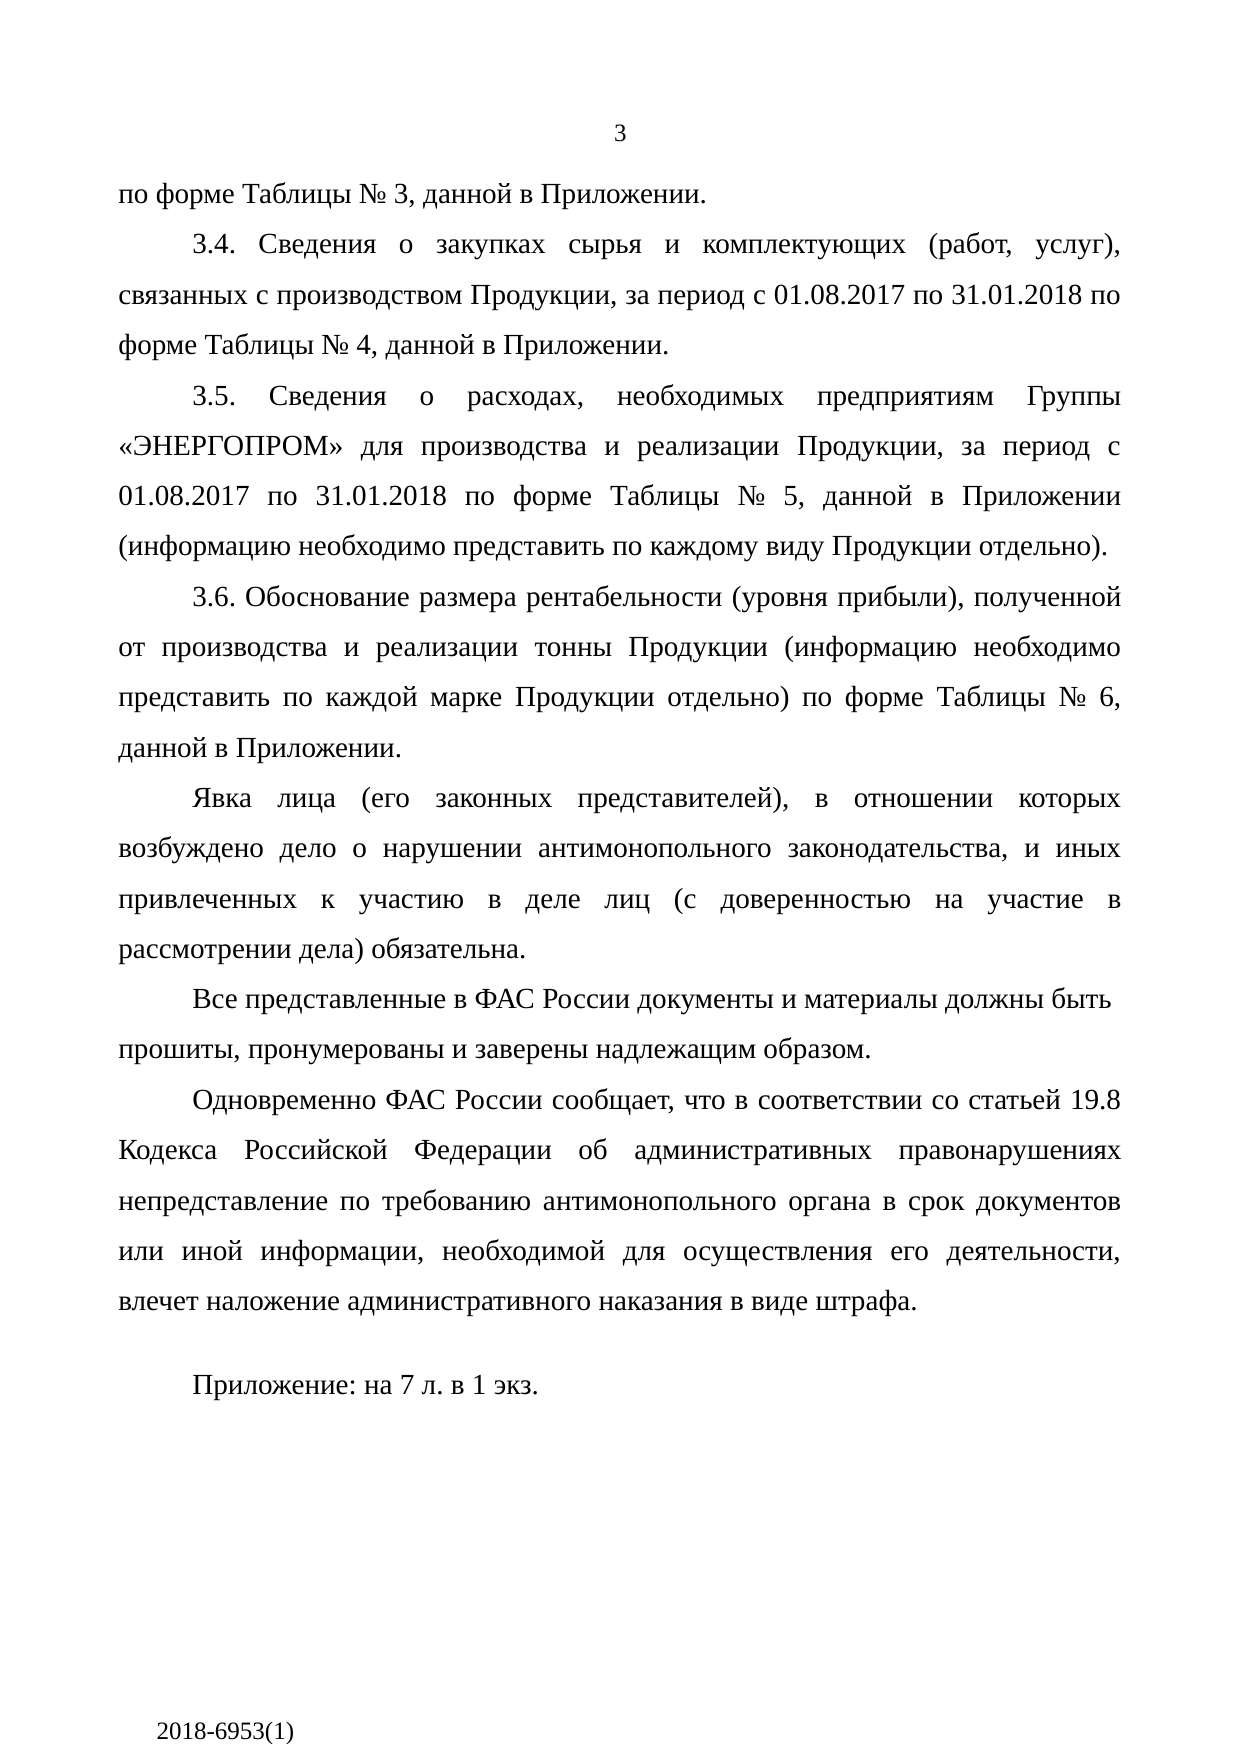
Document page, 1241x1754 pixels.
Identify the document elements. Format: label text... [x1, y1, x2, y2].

text Одновременно ФАС России сообщает, что в соответствии со статьей 19.8 Кодекса Российской Федерации об административных правонарушениях непредставление по требованию антимонопольного органа в срок документов или иной информации, необходимой для осуществления его деятельности, влечет наложение административного наказания в виде штрафа. [118, 1082, 1122, 1317]
text Все представленные в ФАС России документы и материалы должны быть [118, 981, 1122, 1015]
text 3.4. Сведения о закупках сырья и комплектующих (работ, услуг), связанных с производством Продукции, за период с 01.08.2017 по 31.01.2018 по форме Таблицы № 4, данной в Приложении. [118, 227, 1122, 361]
text Приложение: на 7 л. в 1 экз. [118, 1367, 1122, 1401]
text 3.6. Обоснование размера рентабельности (уровня прибыли), полученной от производства и реализации тонны Продукции (информацию необходимо представить по каждой марке Продукции отдельно) по форме Таблицы № 6, данной в Приложении. [118, 579, 1122, 763]
text по форме Таблицы № 3, данной в Приложении. [118, 176, 1122, 210]
text прошиты, пронумерованы и заверены надлежащим образом. [118, 1032, 1122, 1065]
text Явка лица (его законных представителей), в отношении которых возбуждено дело о нарушении антимонопольного законодательства, и иных привлеченных к участию в деле лиц (с доверенностью на участие в рассмотрении дела) обязательна. [118, 780, 1122, 964]
text 3.5. Сведения о расходах, необходимых предприятиям Группы «ЭНЕРГОПРОМ» для производства и реализации Продукции, за период с 01.08.2017 по 31.01.2018 по форме Таблицы № 5, данной в Приложении (информацию необходимо представить по каждому виду Продукции отдельно). [118, 378, 1122, 562]
